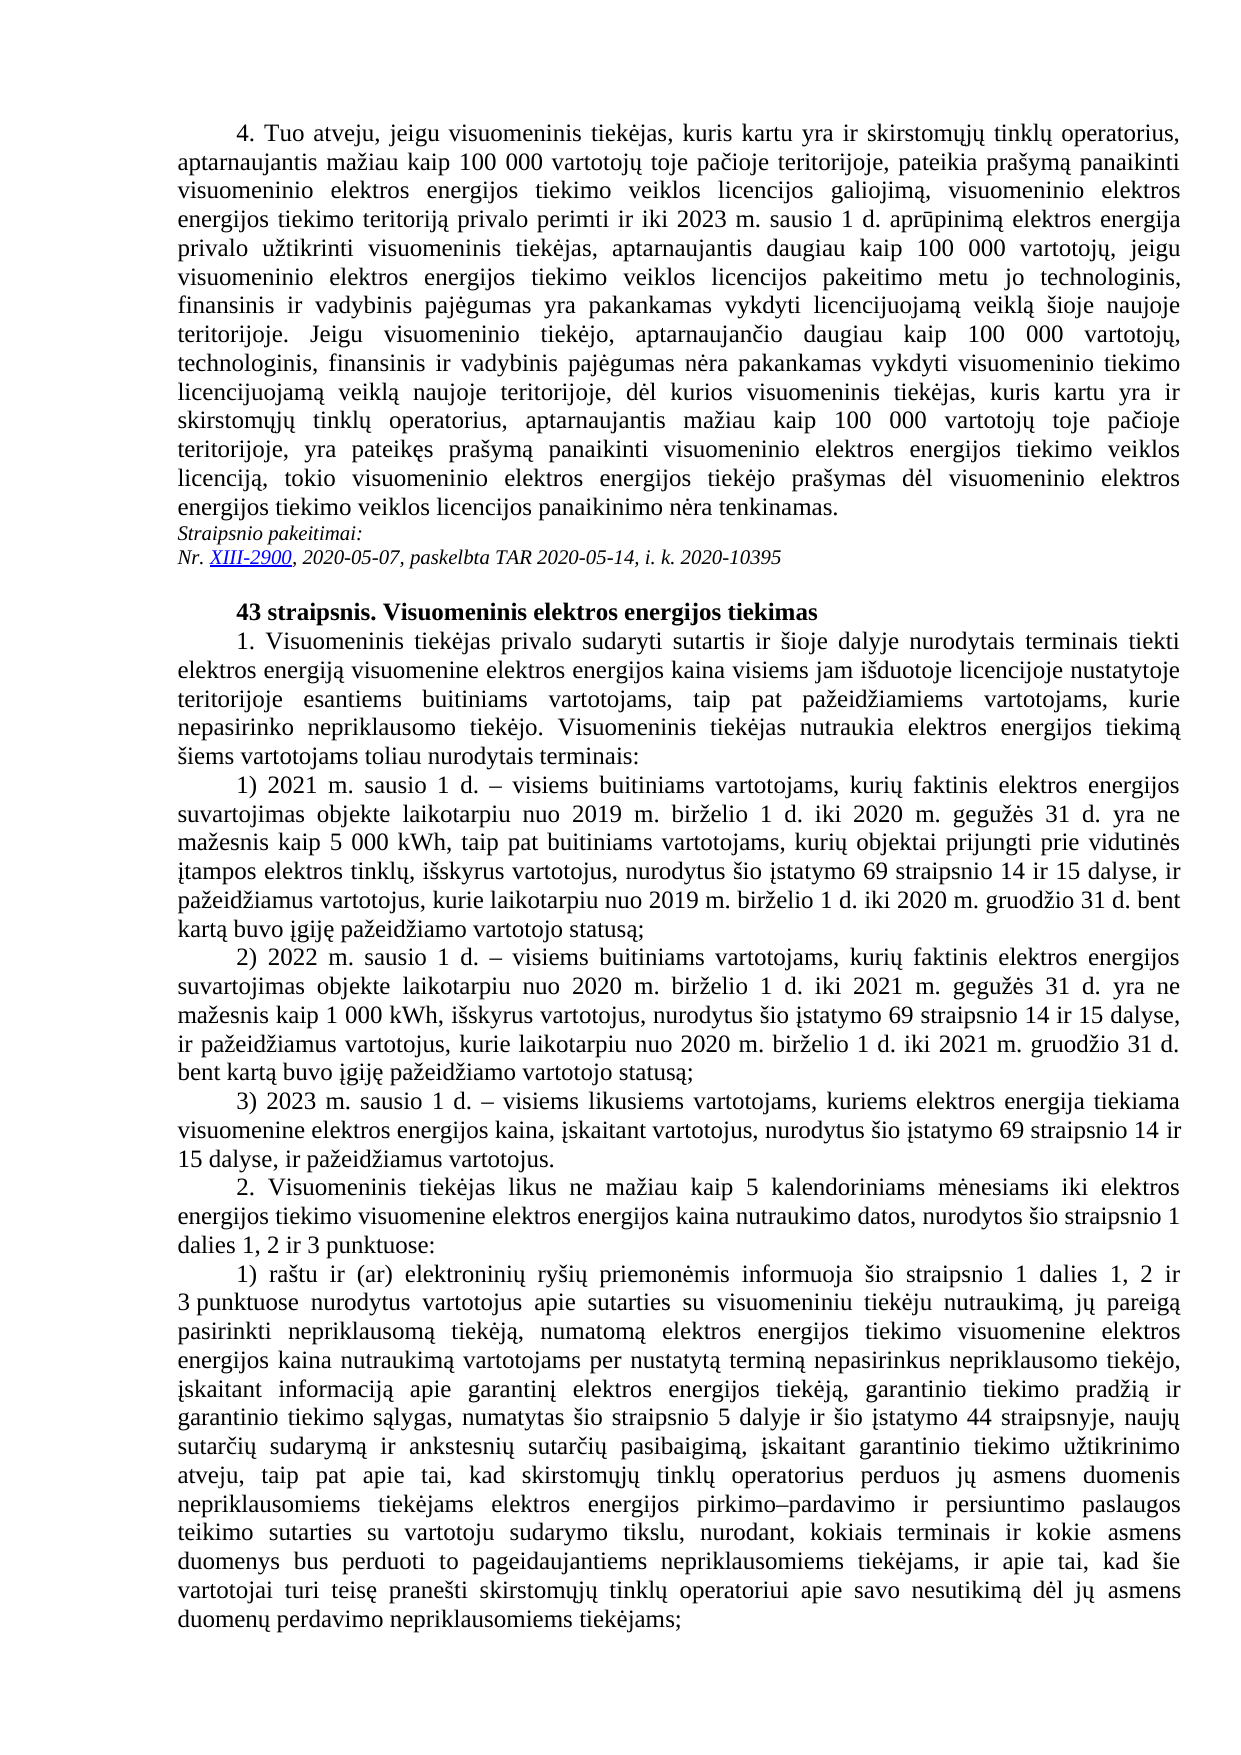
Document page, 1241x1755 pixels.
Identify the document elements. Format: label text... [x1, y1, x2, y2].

text 1. Visuomeninis tiekėjas privalo sudaryti sutartis ir šioje dalyje nurodytais terminais tiekti elektros energiją visuomenine elektros energijos kaina visiems jam išduotoje licencijoje nustatytoje teritorijoje esantiems buitiniams vartotojams, taip pat pažeidžiamiems vartotojams, kurie nepasirinko nepriklausomo tiekėjo. Visuomeninis tiekėjas nutraukia elektros energijos tiekimą šiems vartotojams toliau nurodytais terminais: [177, 626, 1181, 770]
text 2) 2022 m. sausio 1 d. – visiems buitiniams vartotojams, kurių faktinis elektros energijos suvartojimas objekte laikotarpiu nuo 2020 m. birželio 1 d. iki 2021 m. gegužės 31 d. yra ne mažesnis kaip 1 000 kWh, išskyrus vartotojus, nurodytus šio įstatymo 69 straipsnio 14 ir 15 dalyse, ir pažeidžiamus vartotojus, kurie laikotarpiu nuo 2020 m. birželio 1 d. iki 2021 m. gruodžio 31 d. bent kartą buvo įgiję pažeidžiamo vartotojo statusą; [177, 942, 1181, 1086]
text Straipsnio pakeitimai: [177, 521, 1181, 545]
text 2. Visuomeninis tiekėjas likus ne mažiau kaip 5 kalendoriniams mėnesiams iki elektros energijos tiekimo visuomenine elektros energijos kaina nutraukimo datos, nurodytos šio straipsnio 1 dalies 1, 2 ir 3 punktuose: [177, 1172, 1181, 1259]
text 43 straipsnis. Visuomeninis elektros energijos tiekimas [177, 597, 1181, 626]
text 1) raštu ir (ar) elektroninių ryšių priemonėmis informuoja šio straipsnio 1 dalies 1, 2 ir 3 punktuose nurodytus vartotojus apie sutarties su visuomeniniu tiekėju nutraukimą, jų pareigą pasirinkti nepriklausomą tiekėją, numatomą elektros energijos tiekimo visuomenine elektros energijos kaina nutraukimą vartotojams per nustatytą terminą nepasirinkus nepriklausomo tiekėjo, įskaitant informaciją apie garantinį elektros energijos tiekėją, garantinio tiekimo pradžią ir garantinio tiekimo sąlygas, numatytas šio straipsnio 5 dalyje ir šio įstatymo 44 straipsnyje, naujų sutarčių sudarymą ir ankstesnių sutarčių pasibaigimą, įskaitant garantinio tiekimo užtikrinimo atveju, taip pat apie tai, kad skirstomųjų tinklų operatorius perduos jų asmens duomenis nepriklausomiems tiekėjams elektros energijos pirkimo–pardavimo ir persiuntimo paslaugos teikimo sutarties su vartotoju sudarymo tikslu, nurodant, kokiais terminais ir kokie asmens duomenys bus perduoti to pageidaujantiems nepriklausomiems tiekėjams, ir apie tai, kad šie vartotojai turi teisę pranešti skirstomųjų tinklų operatoriui apie savo nesutikimą dėl jų asmens duomenų perdavimo nepriklausomiems tiekėjams; [177, 1259, 1181, 1632]
text 1) 2021 m. sausio 1 d. – visiems buitiniams vartotojams, kurių faktinis elektros energijos suvartojimas objekte laikotarpiu nuo 2019 m. birželio 1 d. iki 2020 m. gegužės 31 d. yra ne mažesnis kaip 5 000 kWh, taip pat buitiniams vartotojams, kurių objektai prijungti prie vidutinės įtampos elektros tinklų, išskyrus vartotojus, nurodytus šio įstatymo 69 straipsnio 14 ir 15 dalyse, ir pažeidžiamus vartotojus, kurie laikotarpiu nuo 2019 m. birželio 1 d. iki 2020 m. gruodžio 31 d. bent kartą buvo įgiję pažeidžiamo vartotojo statusą; [177, 770, 1181, 942]
text 3) 2023 m. sausio 1 d. – visiems likusiems vartotojams, kuriems elektros energija tiekiama visuomenine elektros energijos kaina, įskaitant vartotojus, nurodytus šio įstatymo 69 straipsnio 14 ir 15 dalyse, ir pažeidžiamus vartotojus. [177, 1086, 1181, 1172]
text Nr. XIII-2900, 2020-05-07, paskelbta TAR 2020-05-14, i. k. 2020-10395 [177, 545, 1181, 569]
text 4. Tuo atveju, jeigu visuomeninis tiekėjas, kuris kartu yra ir skirstomųjų tinklų operatorius, aptarnaujantis mažiau kaip 100 000 vartotojų toje pačioje teritorijoje, pateikia prašymą panaikinti visuomeninio elektros energijos tiekimo veiklos licencijos galiojimą, visuomeninio elektros energijos tiekimo teritoriją privalo perimti ir iki 2023 m. sausio 1 d. aprūpinimą elektros energija privalo užtikrinti visuomeninis tiekėjas, aptarnaujantis daugiau kaip 100 000 vartotojų, jeigu visuomeninio elektros energijos tiekimo veiklos licencijos pakeitimo metu jo technologinis, finansinis ir vadybinis pajėgumas yra pakankamas vykdyti licencijuojamą veiklą šioje naujoje teritorijoje. Jeigu visuomeninio tiekėjo, aptarnaujančio daugiau kaip 100 000 vartotojų, technologinis, finansinis ir vadybinis pajėgumas nėra pakankamas vykdyti visuomeninio tiekimo licencijuojamą veiklą naujoje teritorijoje, dėl kurios visuomeninis tiekėjas, kuris kartu yra ir skirstomųjų tinklų operatorius, aptarnaujantis mažiau kaip 100 000 vartotojų toje pačioje teritorijoje, yra pateikęs prašymą panaikinti visuomeninio elektros energijos tiekimo veiklos licenciją, tokio visuomeninio elektros energijos tiekėjo prašymas dėl visuomeninio elektros energijos tiekimo veiklos licencijos panaikinimo nėra tenkinamas. [177, 118, 1181, 521]
